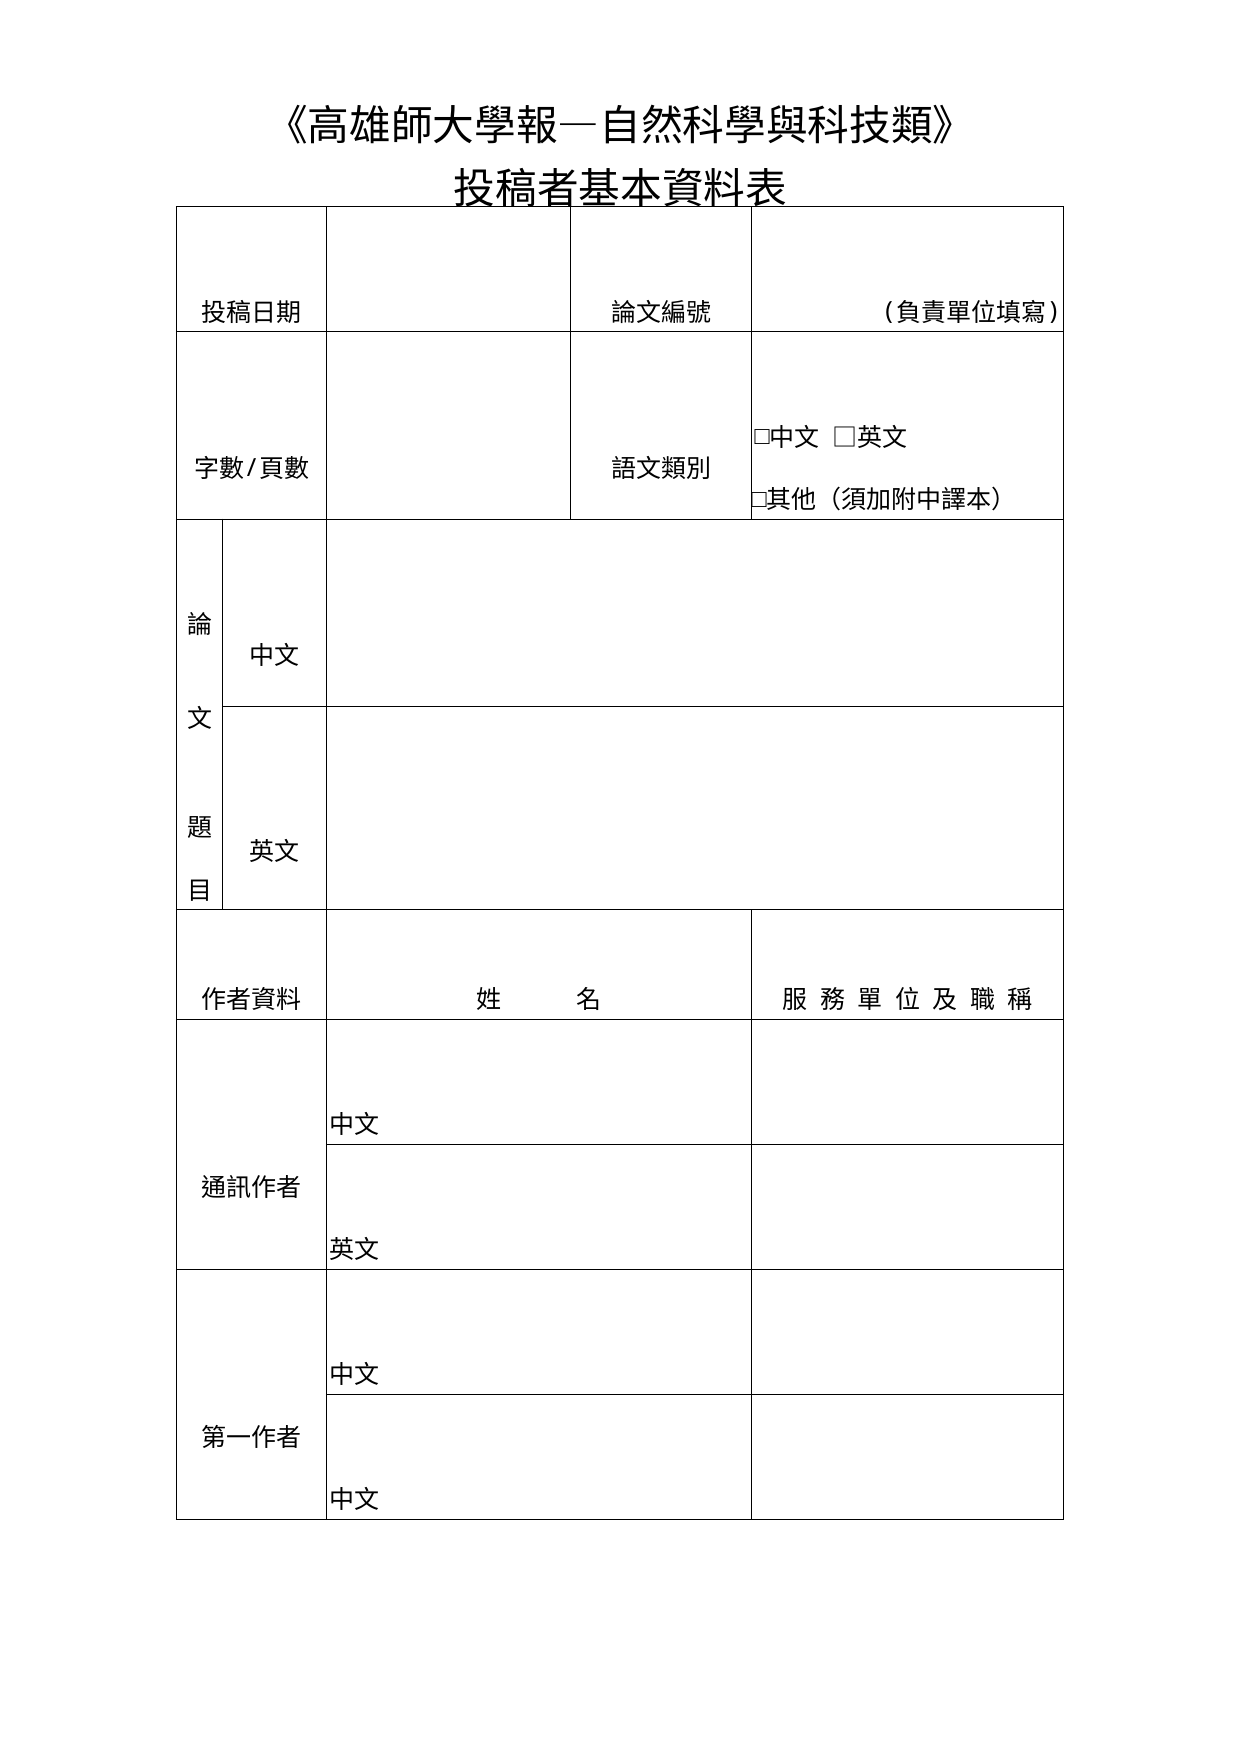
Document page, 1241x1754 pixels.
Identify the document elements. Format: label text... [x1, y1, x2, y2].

table_header 論文編號 [571, 207, 751, 331]
table_cell 論 文 題目 [177, 520, 222, 909]
table_cell [327, 520, 1063, 706]
table_cell [752, 1145, 1063, 1268]
table_cell 字數/頁數 [177, 332, 326, 518]
table_cell 中文 [327, 1020, 751, 1143]
table_cell [327, 707, 1063, 909]
table_cell 英文 [223, 707, 326, 909]
table_cell [752, 1270, 1063, 1393]
table_cell 語文類別 [571, 332, 751, 518]
table_cell □中文 □英文 □其他（須加附中譯本） [752, 332, 1063, 518]
table_cell [752, 1395, 1063, 1518]
table_header 投稿日期 [177, 207, 326, 331]
table_cell [752, 1020, 1063, 1143]
text 投稿者基本資料表 [148, 143, 1092, 206]
table_cell 中文 [223, 520, 326, 706]
table_cell 姓 名 [327, 910, 751, 1018]
table_cell 中文 [327, 1395, 751, 1518]
table_cell 第一作者 [177, 1270, 326, 1518]
table_header [327, 207, 570, 331]
table_cell 中文 [327, 1270, 751, 1393]
table_cell 作者資料 [177, 910, 326, 1018]
table_cell 英文 [327, 1145, 751, 1268]
text 《高雄師大學報—自然科學與科技類》 [148, 81, 1092, 143]
table_cell 通訊作者 [177, 1020, 326, 1268]
table_cell 服 務 單 位 及 職 稱 [752, 910, 1063, 1018]
table_header (負責單位填寫) [752, 207, 1063, 331]
table_cell [327, 332, 570, 518]
